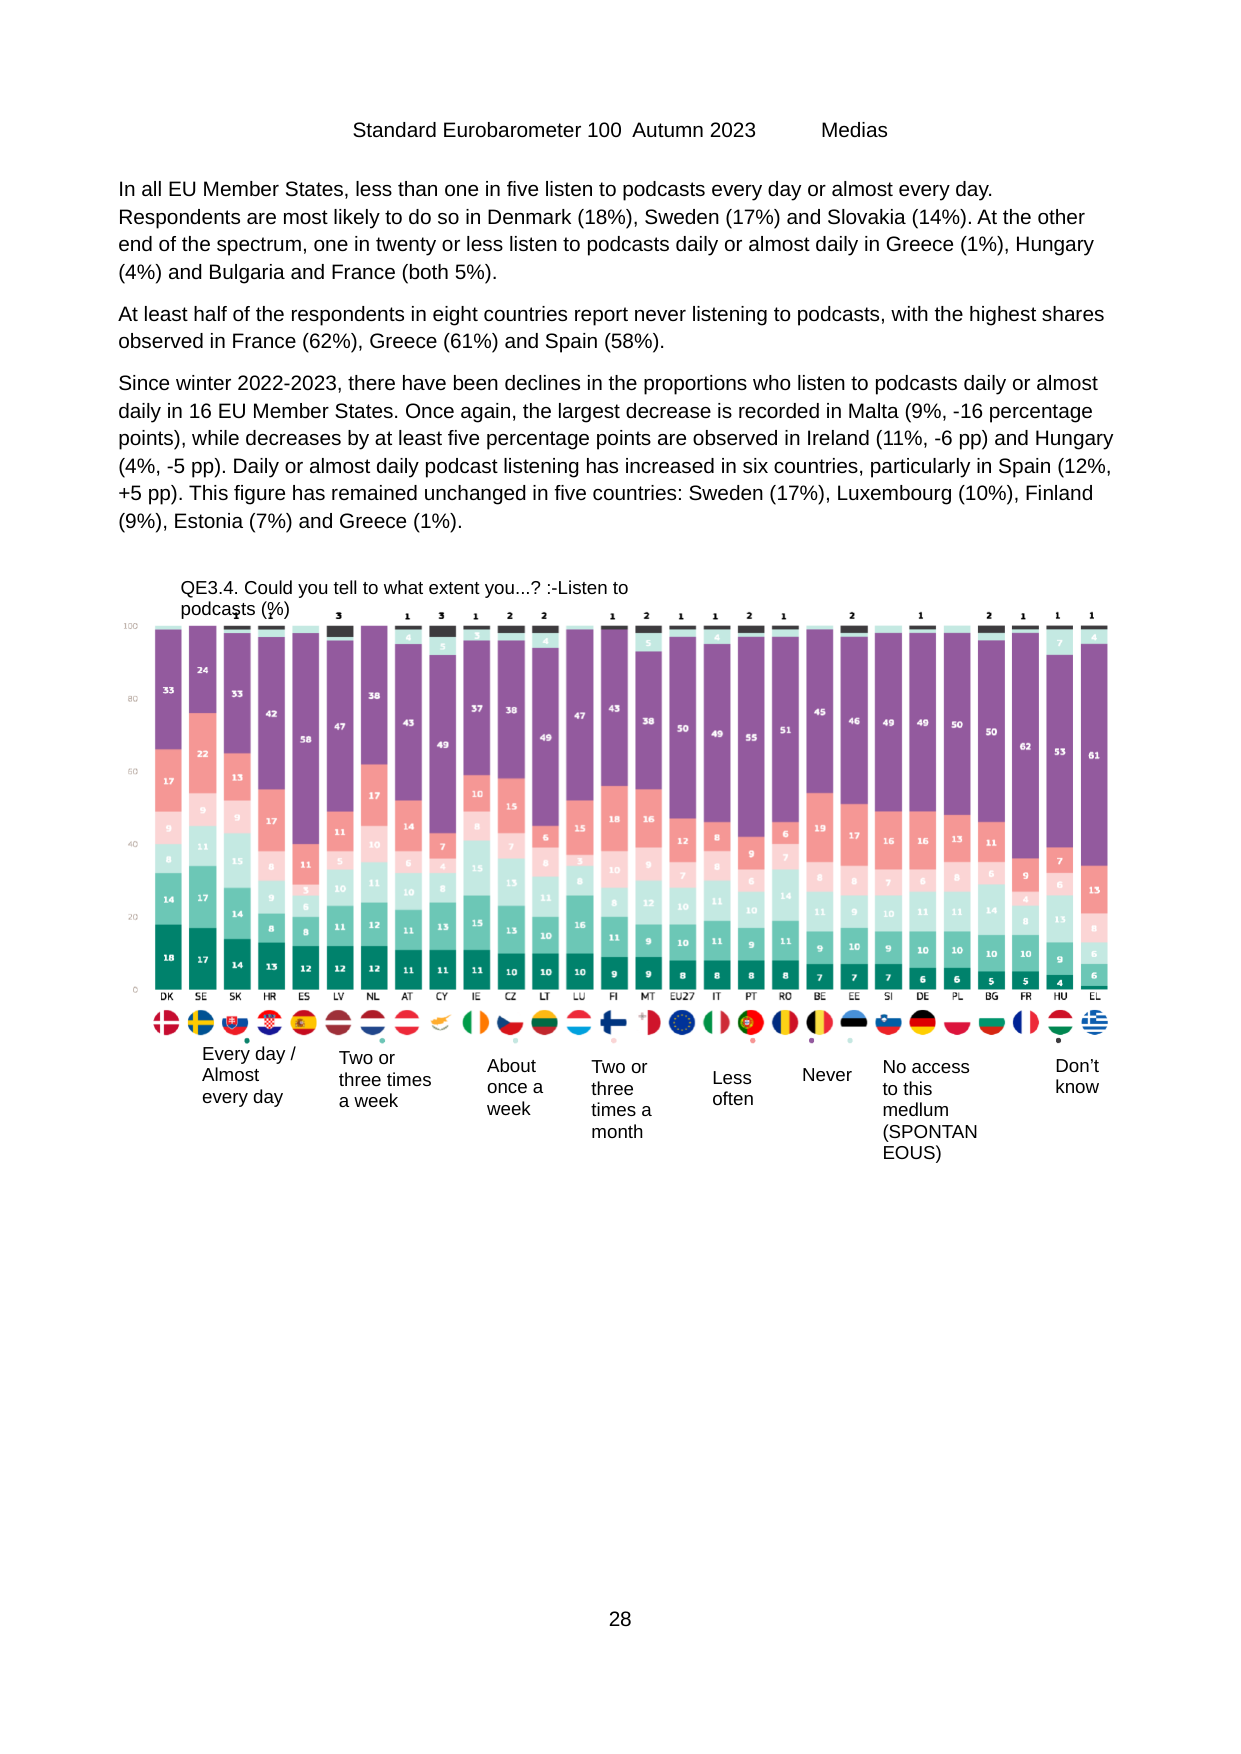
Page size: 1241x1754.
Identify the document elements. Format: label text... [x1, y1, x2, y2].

text In all EU Member States, less than one in five listen to podcasts every day or almost every day. Respondents are most likely to do so in Denmark (18%), Sweden (17%) and Slovakia (14%). At the other end of the spectrum, one in twenty or less listen to podcasts daily or almost daily in Greece (1%), Hungary (4%) and Bulgaria and France (both 5%). [118, 177, 1122, 283]
text At least half of the respondents in eight countries report never listening to podcasts, with the highest shares observed in France (62%), Greece (61%) and Spain (58%). [118, 302, 1122, 353]
picture [118, 607, 1114, 1047]
text Since winter 2022-2023, there have been declines in the proportions who listen to podcasts daily or almost daily in 16 EU Member States. Once again, the largest decrease is recorded in Malta (9%, -16 percentage points), while decreases by at least five percentage points are observed in Ireland (11%, -6 pp) and Hungary (4%, -5 pp). Daily or almost daily podcast listening has increased in six countries, particularly in Spain (12%, +5 pp). This figure has remained unchanged in five countries: Sweden (17%), Luxembourg (10%), Finland (9%), Estonia (7%) and Greece (1%). [118, 371, 1122, 533]
